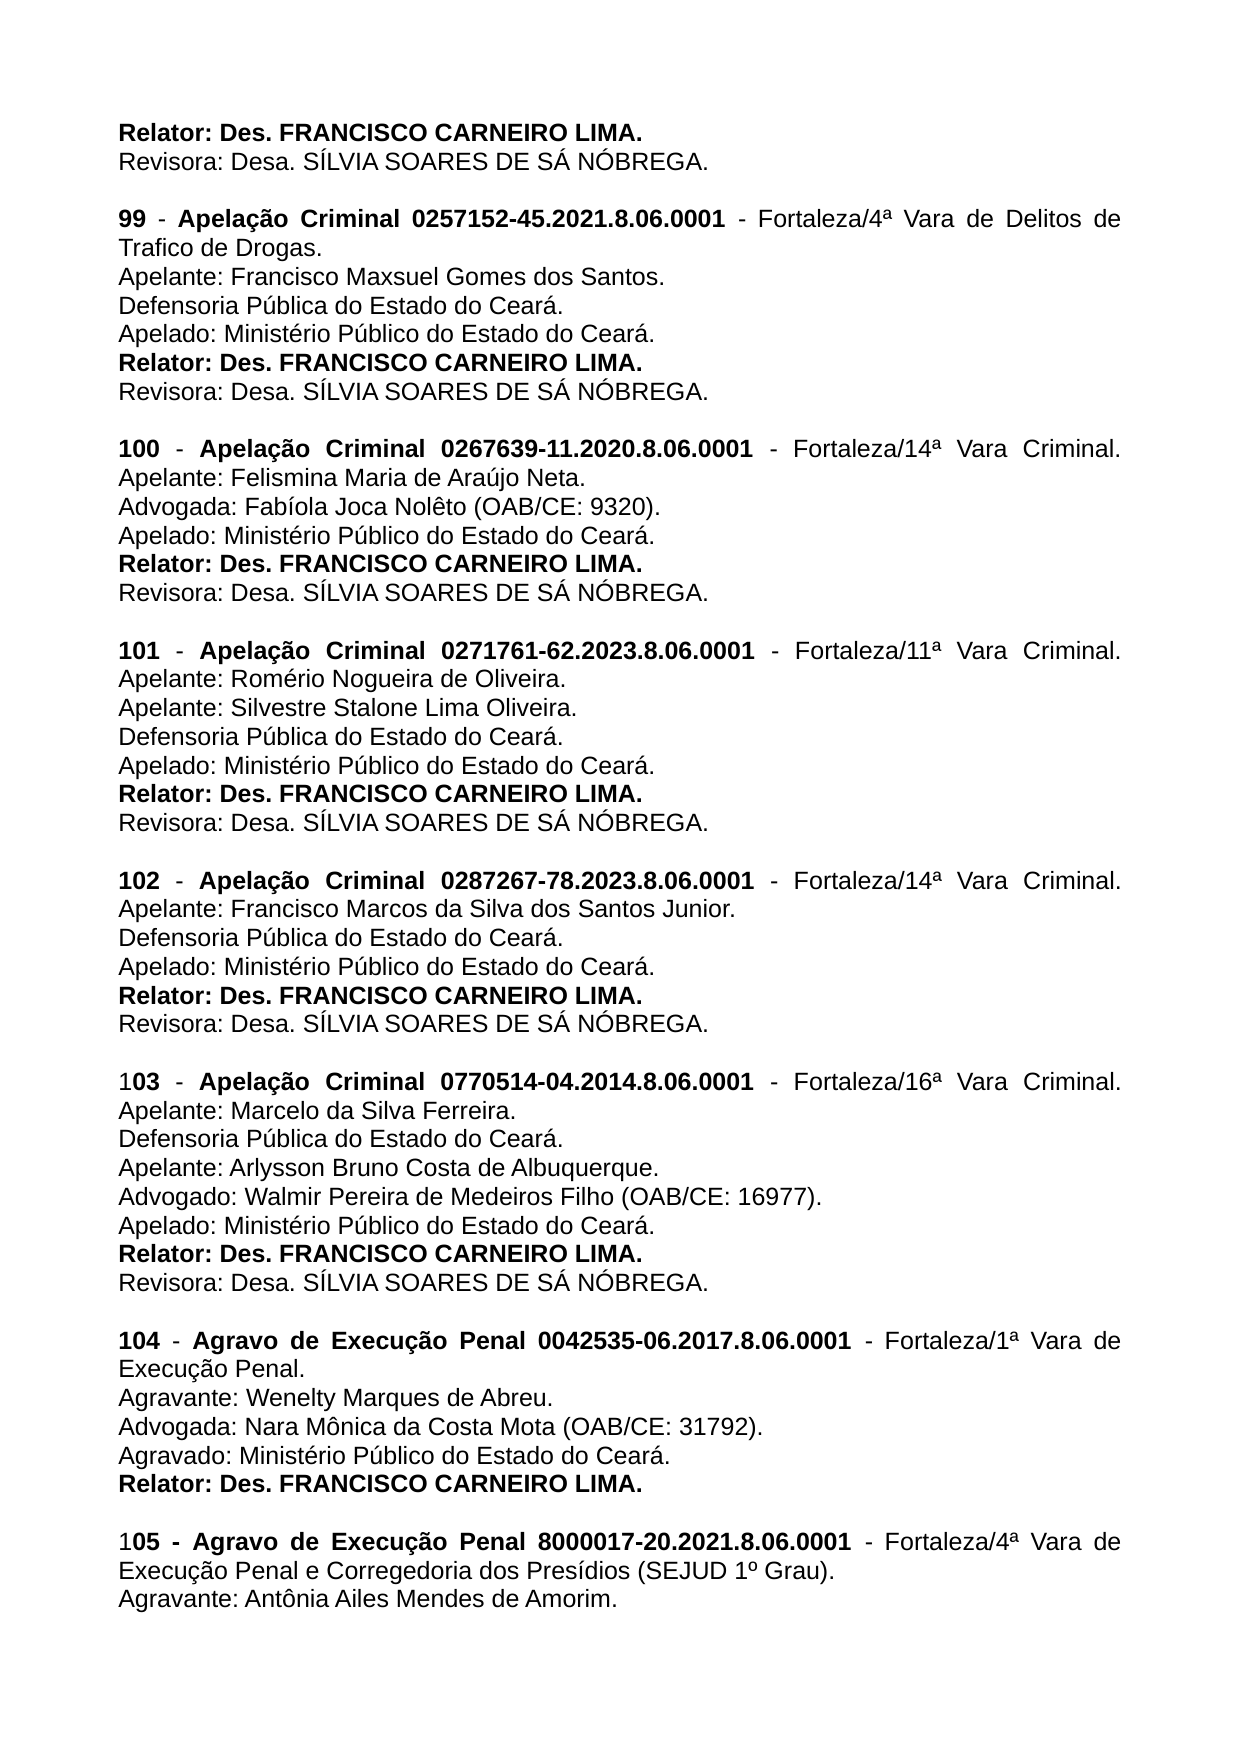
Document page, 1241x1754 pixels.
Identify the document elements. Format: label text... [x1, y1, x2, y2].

text Relator: Des. FRANCISCO CARNEIRO LIMA. [118, 981, 1122, 1009]
text 101 - Apelação Criminal 0271761-62.2023.8.06.0001 - Fortaleza/11ª Vara Criminal. Apelante: Romério Nogueira de Oliveira. [118, 636, 1122, 693]
text 103 - Apelação Criminal 0770514-04.2014.8.06.0001 - Fortaleza/16ª Vara Criminal. Apelante: Marcelo da Silva Ferreira. [118, 1067, 1122, 1124]
text Relator: Des. FRANCISCO CARNEIRO LIMA. [118, 549, 1122, 578]
text Defensoria Pública do Estado do Ceará. [118, 1124, 1122, 1153]
text Agravante: Antônia Ailes Mendes de Amorim. [118, 1584, 1122, 1613]
text Advogada: Nara Mônica da Costa Mota (OAB/CE: 31792). [118, 1412, 1122, 1441]
text Apelado: Ministério Público do Estado do Ceará. [118, 952, 1122, 981]
text Relator: Des. FRANCISCO CARNEIRO LIMA. [118, 1239, 1122, 1268]
text Revisora: Desa. SÍLVIA SOARES DE SÁ NÓBREGA. [118, 578, 1122, 607]
text Revisora: Desa. SÍLVIA SOARES DE SÁ NÓBREGA. [118, 808, 1122, 837]
text Apelante: Francisco Maxsuel Gomes dos Santos. [118, 262, 1122, 291]
text Apelado: Ministério Público do Estado do Ceará. [118, 1211, 1122, 1239]
text Apelado: Ministério Público do Estado do Ceará. [118, 319, 1122, 348]
text Defensoria Pública do Estado do Ceará. [118, 722, 1122, 751]
text Relator: Des. FRANCISCO CARNEIRO LIMA. [118, 1469, 1122, 1498]
text Apelante: Silvestre Stalone Lima Oliveira. [118, 693, 1122, 722]
text Apelante: Arlysson Bruno Costa de Albuquerque. [118, 1153, 1122, 1182]
text Relator: Des. FRANCISCO CARNEIRO LIMA. [118, 348, 1122, 377]
text Relator: Des. FRANCISCO CARNEIRO LIMA. [118, 779, 1122, 808]
text Agravado: Ministério Público do Estado do Ceará. [118, 1441, 1122, 1469]
text Advogado: Walmir Pereira de Medeiros Filho (OAB/CE: 16977). [118, 1182, 1122, 1211]
text Apelado: Ministério Público do Estado do Ceará. [118, 751, 1122, 779]
text 104 - Agravo de Execução Penal 0042535-06.2017.8.06.0001 - Fortaleza/1ª Vara de Execução Penal. [118, 1326, 1122, 1383]
text Advogada: Fabíola Joca Nolêto (OAB/CE: 9320). [118, 492, 1122, 521]
text Revisora: Desa. SÍLVIA SOARES DE SÁ NÓBREGA. [118, 377, 1122, 406]
text Defensoria Pública do Estado do Ceará. [118, 291, 1122, 319]
text 99 - Apelação Criminal 0257152-45.2021.8.06.0001 - Fortaleza/4ª Vara de Delitos de Trafico de Drogas. [118, 204, 1122, 262]
text 102 - Apelação Criminal 0287267-78.2023.8.06.0001 - Fortaleza/14ª Vara Criminal. Apelante: Francisco Marcos da Silva dos Santos Junior. [118, 866, 1122, 923]
text Defensoria Pública do Estado do Ceará. [118, 923, 1122, 952]
text Revisora: Desa. SÍLVIA SOARES DE SÁ NÓBREGA. [118, 1268, 1122, 1297]
text Revisora: Desa. SÍLVIA SOARES DE SÁ NÓBREGA. [118, 147, 1122, 176]
text Relator: Des. FRANCISCO CARNEIRO LIMA. [118, 118, 1122, 147]
text 100 - Apelação Criminal 0267639-11.2020.8.06.0001 - Fortaleza/14ª Vara Criminal. Apelante: Felismina Maria de Araújo Neta. [118, 434, 1122, 492]
text Apelado: Ministério Público do Estado do Ceará. [118, 521, 1122, 549]
text Agravante: Wenelty Marques de Abreu. [118, 1383, 1122, 1412]
text 105 - Agravo de Execução Penal 8000017-20.2021.8.06.0001 - Fortaleza/4ª Vara de Execução Penal e Corregedoria dos Presídios (SEJUD 1º Grau). [118, 1527, 1122, 1584]
text Revisora: Desa. SÍLVIA SOARES DE SÁ NÓBREGA. [118, 1009, 1122, 1038]
